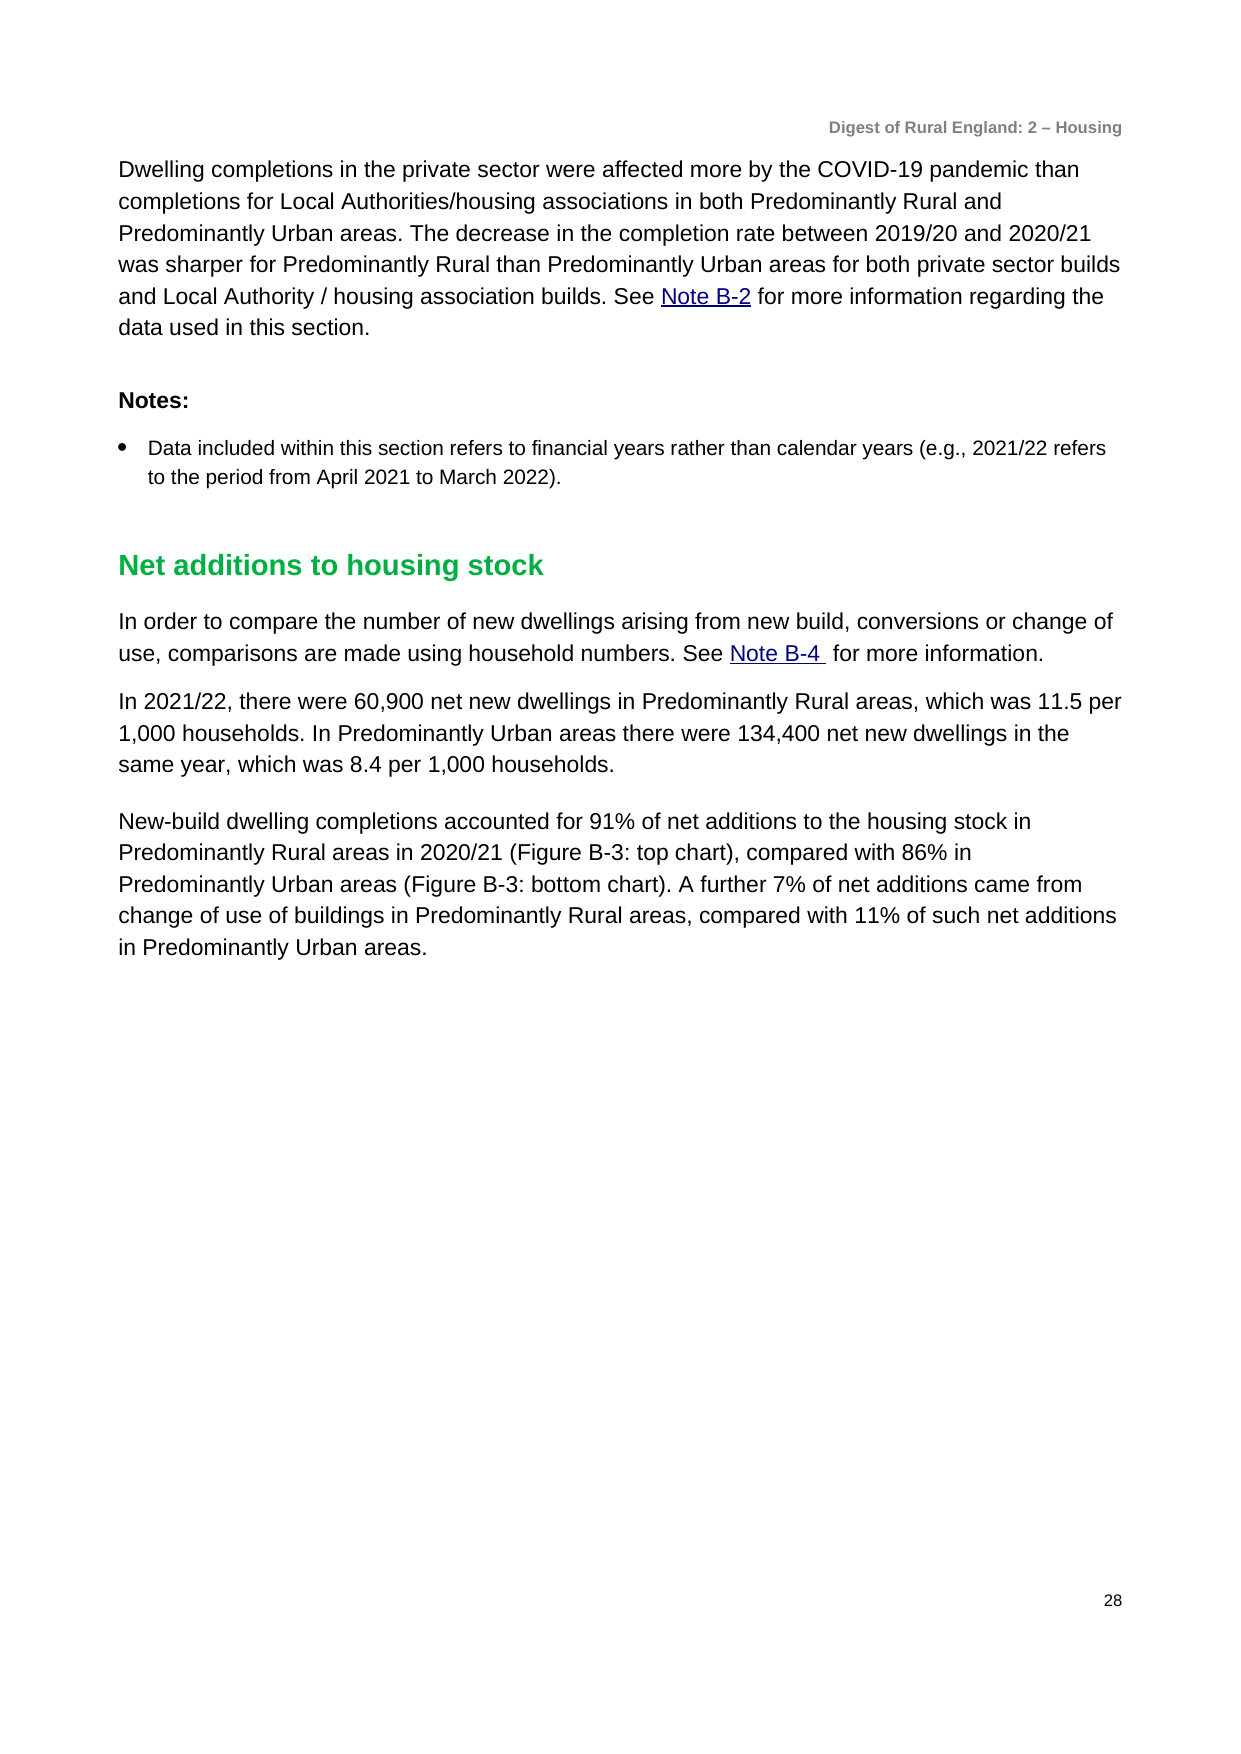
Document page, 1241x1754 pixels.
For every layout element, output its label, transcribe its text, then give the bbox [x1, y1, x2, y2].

text In order to compare the number of new dwellings arising from new build, conversions or change of use, comparisons are made using household numbers. See Note B-4 for more information. [118, 608, 1122, 666]
list Data included within this section refers to financial years rather than calendar years (e.g., 2021/22 refers to the period from April 2021 to March 2022). [118, 436, 1122, 489]
text Dwelling completions in the private sector were affected more by the COVID-19 pandemic than completions for Local Authorities/housing associations in both Predominantly Rural and Predominantly Urban areas. The decrease in the completion rate between 2019/20 and 2020/21 was sharper for Predominantly Rural than Predominantly Urban areas for both private sector builds and Local Authority / housing association builds. See Note B-2 for more information regarding the data used in this section. [118, 156, 1122, 341]
subtitle Net additions to housing stock [118, 547, 1122, 581]
text Notes: [118, 387, 1122, 414]
text In 2021/22, there were 60,900 net new dwellings in Predominantly Rural areas, which was 11.5 per 1,000 households. In Predominantly Urban areas there were 134,400 net new dwellings in the same year, which was 8.4 per 1,000 households. [118, 688, 1122, 778]
text New-build dwelling completions accounted for 91% of net additions to the housing stock in Predominantly Rural areas in 2020/21 (Figure B‑3: top chart), compared with 86% in Predominantly Urban areas (Figure B‑3: bottom chart). A further 7% of net additions came from change of use of buildings in Predominantly Rural areas, compared with 11% of such net additions in Predominantly Urban areas. [118, 808, 1122, 960]
